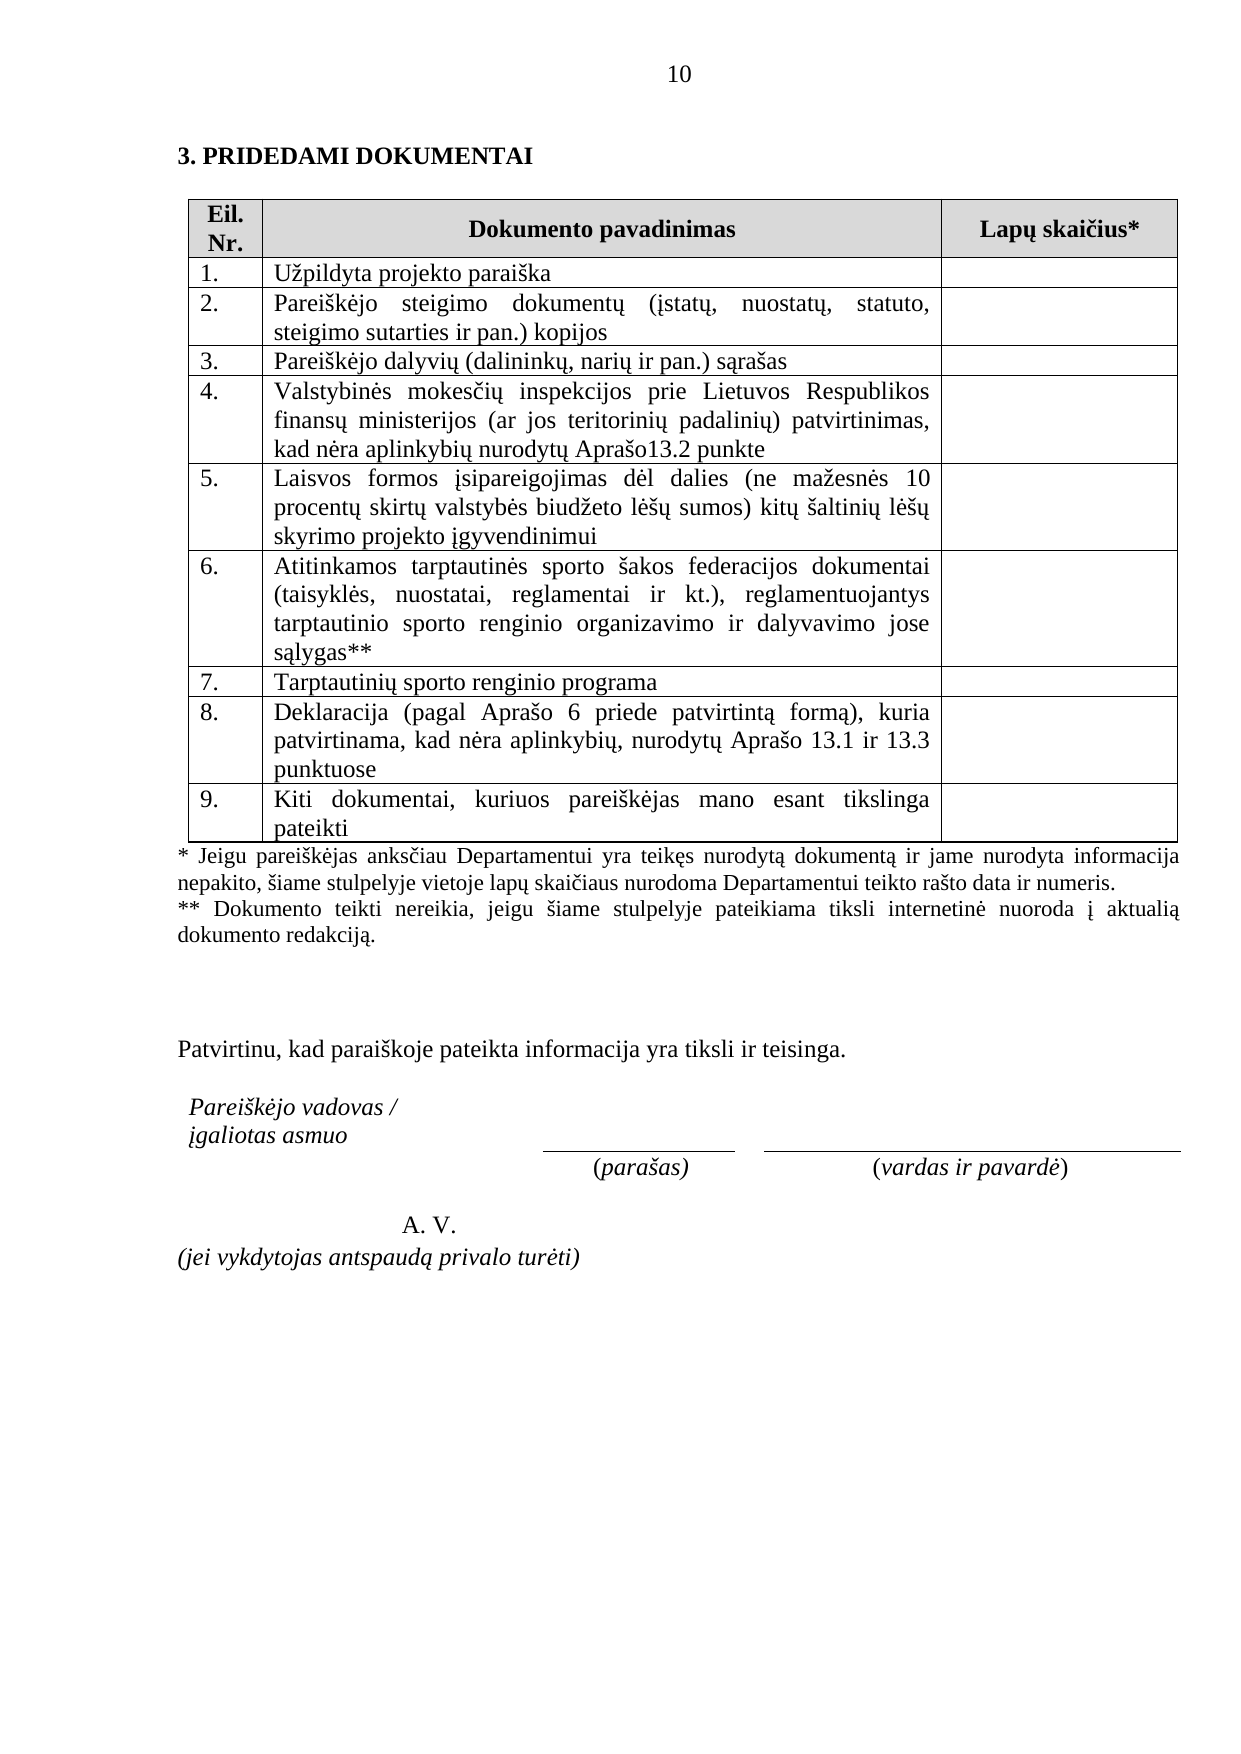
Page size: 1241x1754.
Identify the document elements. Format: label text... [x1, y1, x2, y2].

table_cell 3. [189, 346, 262, 375]
table_cell [177, 1181, 513, 1210]
text * Jeigu pareiškėjas anksčiau Departamentui yra teikęs nurodytą dokumentą ir jame nurodyta informacija nepakito, šiame stulpelyje vietoje lapų skaičiaus nurodoma Departamentui teikto rašto data ir numeris. [177, 842, 1181, 895]
table_header Dokumento pavadinimas [263, 200, 941, 257]
table_cell 4. [189, 376, 262, 462]
text ** Dokumento teikti nereikia, jeigu šiame stulpelyje pateikiama tiksli internetinė nuoroda į aktualią dokumento redakciją. [177, 895, 1181, 948]
table_cell Laisvos formos įsipareigojimas dėl dalies (ne mažesnės 10 procentų skirtų valstybės biudžeto lėšų sumos) kitų šaltinių lėšų skyrimo projekto įgyvendinimui [263, 464, 941, 550]
text (jei vykdytojas antspaudą privalo turėti) [177, 1242, 1181, 1270]
table_cell [942, 464, 1177, 550]
text Patvirtinu, kad paraiškoje pateikta informacija yra tiksli ir teisinga. [177, 1034, 1181, 1063]
table_header [543, 1092, 735, 1151]
table_cell 6. [189, 551, 262, 666]
table_cell [942, 551, 1177, 666]
table_cell 7. [189, 667, 262, 696]
table_cell [177, 1151, 513, 1181]
table_cell 5. [189, 464, 262, 550]
table_cell (vardas ir pavardė) [764, 1152, 1181, 1181]
table_cell Deklaracija (pagal Aprašo 6 priede patvirtintą formą), kuria patvirtinama, kad nėra aplinkybių, nurodytų Aprašo 13.1 ir 13.3 punktuose [263, 697, 941, 783]
table_cell [543, 1181, 735, 1210]
table_cell A. V. [177, 1210, 513, 1242]
table_cell [543, 1210, 735, 1242]
table_cell [942, 667, 1177, 696]
table_cell [513, 1210, 543, 1242]
table_cell 2. [189, 288, 262, 345]
table_cell Kiti dokumentai, kuriuos pareiškėjas mano esant tikslinga pateikti [263, 784, 941, 841]
table_cell Tarptautinių sporto renginio programa [263, 667, 941, 696]
table_cell Atitinkamos tarptautinės sporto šakos federacijos dokumentai (taisyklės, nuostatai, reglamentai ir kt.), reglamentuojantys tarptautinio sporto renginio organizavimo ir dalyvavimo jose sąlygas** [263, 551, 941, 666]
table_cell (parašas) [543, 1152, 735, 1181]
table_cell [513, 1181, 543, 1210]
table_cell 8. [189, 697, 262, 783]
table_cell [764, 1181, 1181, 1210]
table_header Lapų skaičius* [942, 200, 1177, 257]
table_cell Pareiškėjo dalyvių (dalininkų, narių ir pan.) sąrašas [263, 346, 941, 375]
table_cell [942, 784, 1177, 841]
table_header Eil. Nr. [189, 200, 262, 257]
table_cell [942, 288, 1177, 345]
table_cell [942, 258, 1177, 287]
table_cell [513, 1151, 543, 1181]
table_cell [735, 1181, 764, 1210]
table_cell [735, 1210, 764, 1242]
text 3. PRIDEDAMI DOKUMENTAI [177, 141, 1181, 170]
table_cell Pareiškėjo steigimo dokumentų (įstatų, nuostatų, statuto, steigimo sutarties ir pan.) kopijos [263, 288, 941, 345]
table_header [764, 1092, 1181, 1151]
table_cell [942, 697, 1177, 783]
table_cell [735, 1151, 764, 1181]
table_cell Valstybinės mokesčių inspekcijos prie Lietuvos Respublikos finansų ministerijos (ar jos teritorinių padalinių) patvirtinimas, kad nėra aplinkybių nurodytų Aprašo13.2 punkte [263, 376, 941, 462]
table_cell [942, 376, 1177, 462]
table_cell Užpildyta projekto paraiška [263, 258, 941, 287]
table_cell 9. [189, 784, 262, 841]
table_cell [764, 1210, 1181, 1242]
table_header [513, 1092, 543, 1151]
table_cell [942, 346, 1177, 375]
table_cell 1. [189, 258, 262, 287]
table_header Pareiškėjo vadovas / įgaliotas asmuo [177, 1092, 513, 1151]
table_header [735, 1092, 764, 1151]
